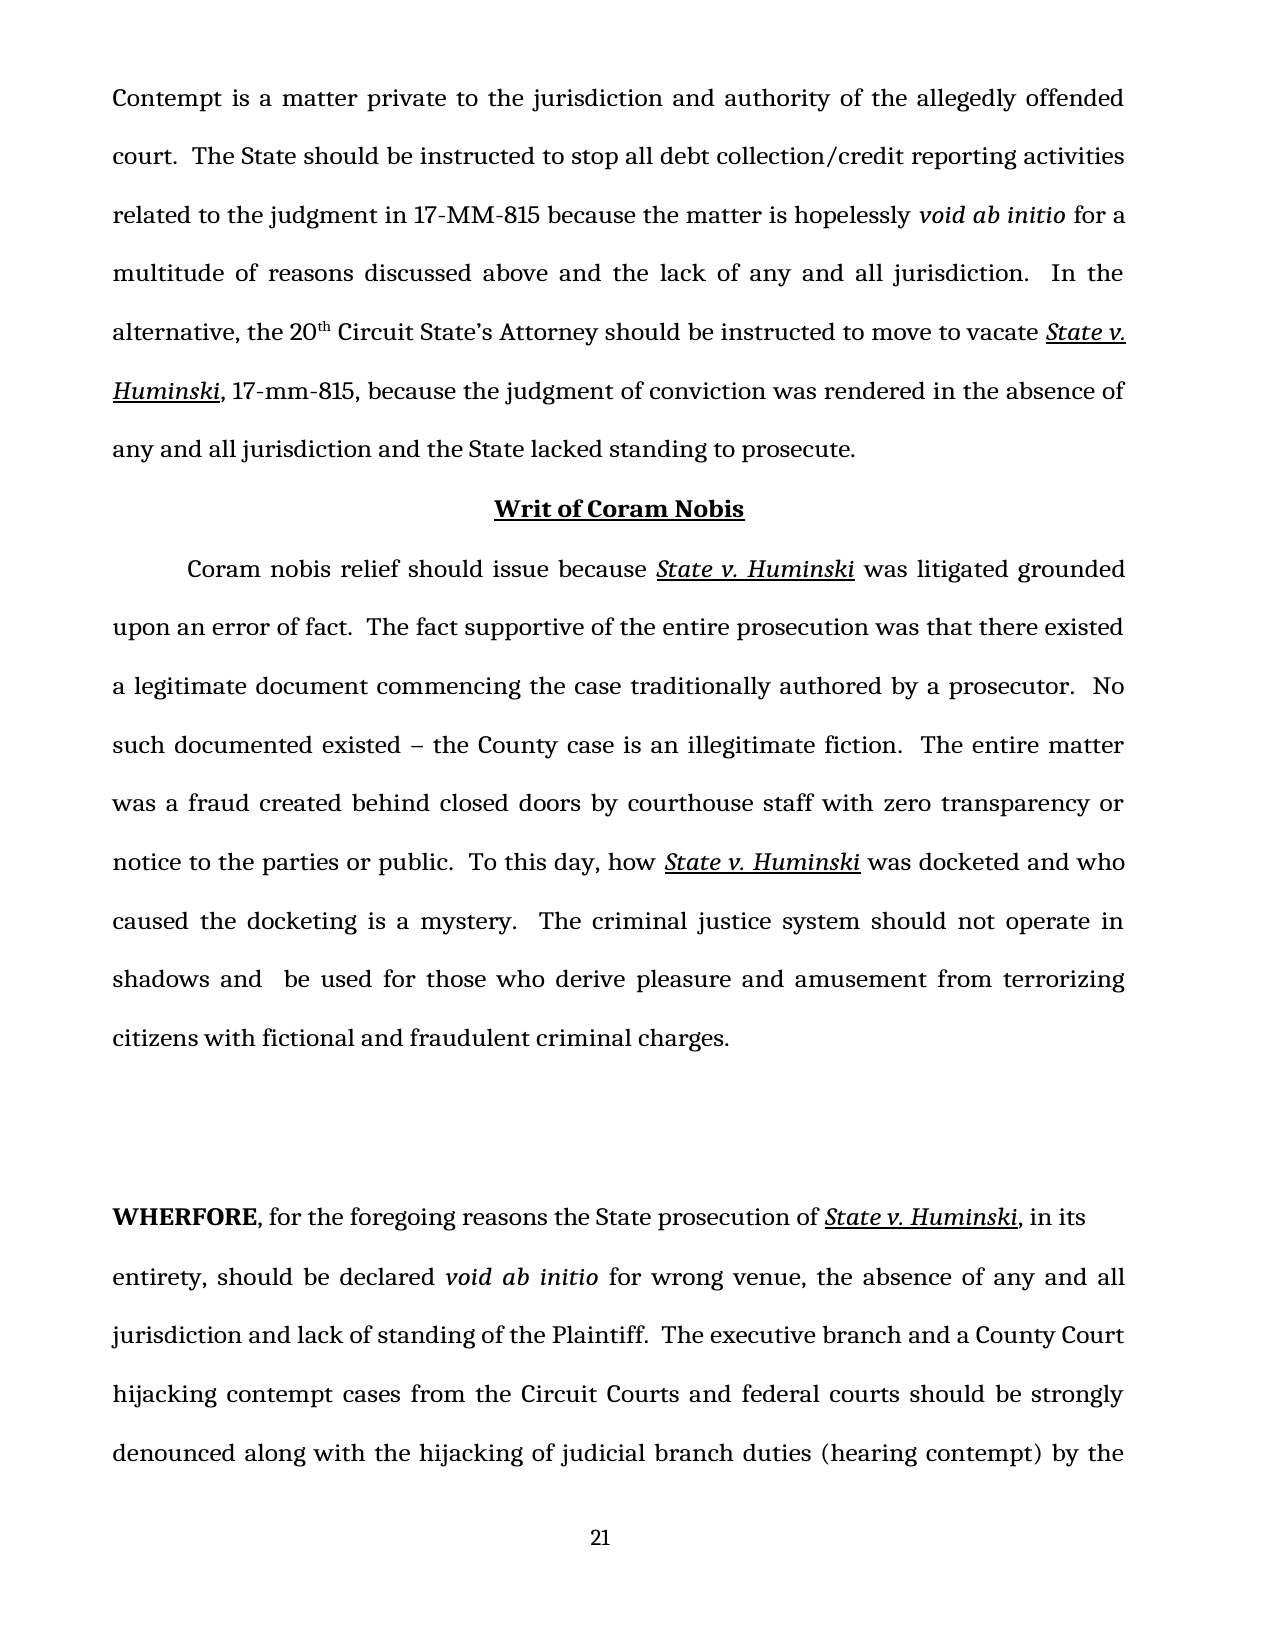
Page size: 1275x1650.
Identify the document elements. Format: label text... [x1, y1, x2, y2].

text WHERFORE, for the foregoing reasons the State prosecution of State v. Huminski, in its [112, 1203, 1126, 1232]
text Writ of Coram Nobis [112, 495, 1126, 524]
text Contempt is a matter private to the jurisdiction and authority of the allegedly offended court. The State should be instructed to stop all debt collection/credit reporting activities related to the judgment in 17-MM-815 because the matter is hopelessly void ab initio for a multitude of reasons discussed above and the lack of any and all jurisdiction. In the alternative, the 20th Circuit State’s Attorney should be instructed to move to vacate State v. Huminski, 17-mm-815, because the judgment of conviction was rendered in the absence of any and all jurisdiction and the State lacked standing to prosecute. [112, 83, 1126, 464]
text Coram nobis relief should issue because State v. Huminski was litigated grounded upon an error of fact. The fact supportive of the entire prosecution was that there existed a legitimate document commencing the case traditionally authored by a prosecutor. No such documented existed – the County case is an illegitimate fiction. The entire matter was a fraud created behind closed doors by courthouse staff with zero transparency or notice to the parties or public. To this day, how State v. Huminski was docketed and who caused the docketing is a mystery. The criminal justice system should not operate in shadows and be used for those who derive pleasure and amusement from terrorizing citizens with fictional and fraudulent criminal charges. [112, 555, 1126, 1053]
text entirety, should be declared void ab initio for wrong venue, the absence of any and all jurisdiction and lack of standing of the Plaintiff. The executive branch and a County Court hijacking contempt cases from the Circuit Courts and federal courts should be strongly denounced along with the hijacking of judicial branch duties (hearing contempt) by the [112, 1263, 1126, 1467]
